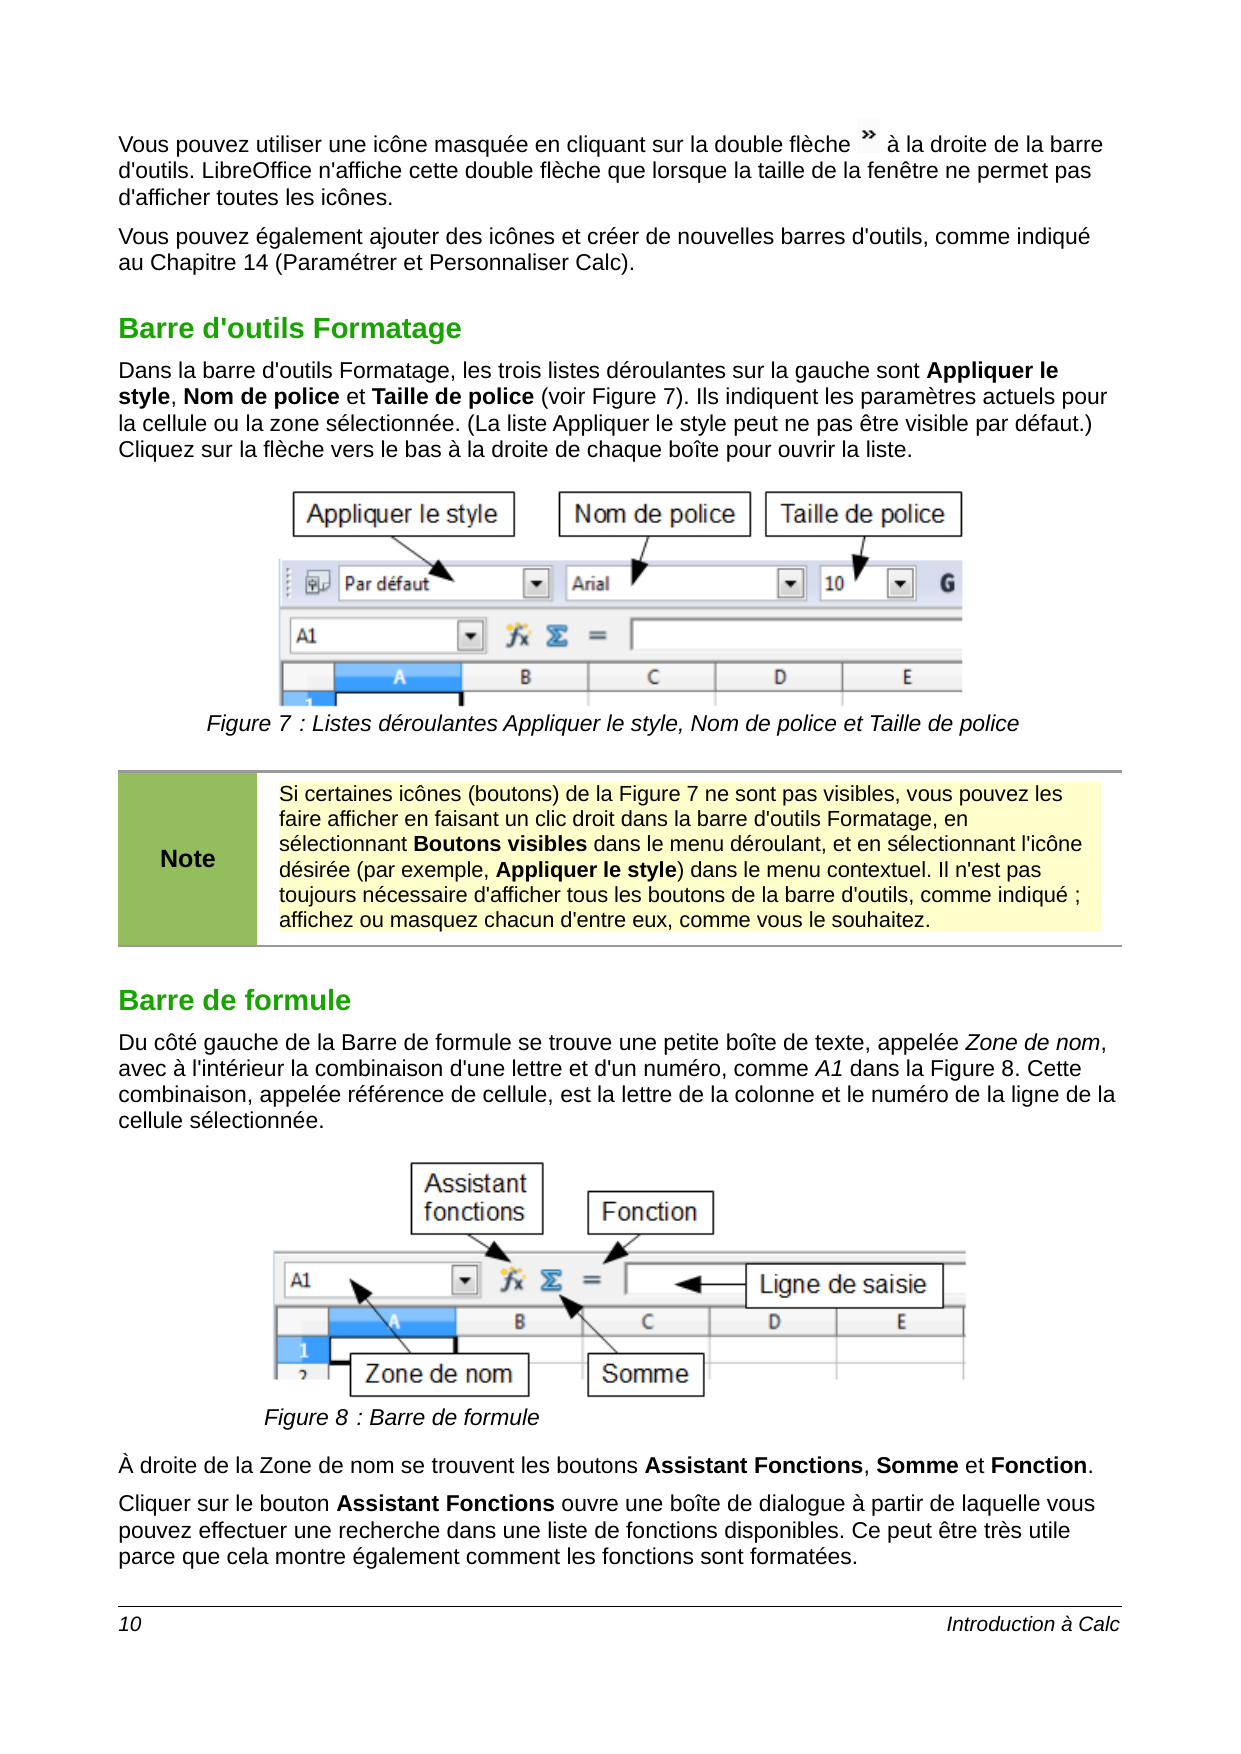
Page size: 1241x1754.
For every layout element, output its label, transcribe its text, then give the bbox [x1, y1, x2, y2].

text Figure 7 : Listes déroulantes Appliquer le style, Nom de police et Taille de police [206, 487, 1034, 737]
picture [265, 487, 975, 711]
text Cliquer sur le bouton Assistant Fonctions ouvre une boîte de dialogue à partir de laquelle vous pouvez effectuer une recherche dans une liste de fonctions disponibles. Ce peut être très utile parce que cela montre également comment les fonctions sont formatées. [118, 1490, 1122, 1569]
text Du côté gauche de la Barre de formule se trouve une petite boîte de texte, appelée Zone de nom, avec à l'intérieur la combinaison d'une lettre et d'un numéro, comme A1 dans la Figure 8. Cette combinaison, appelée référence de cellule, est la lettre de la colonne et le numéro de la ligne de la cellule sélectionnée. [118, 1028, 1122, 1134]
subtitle Barre de formule [118, 982, 1122, 1016]
table_header Si certaines icônes (boutons) de la Figure 7 ne sont pas visibles, vous pouvez les faire afficher en faisant un clic droit dans la barre d'outils Formatage, en sélectionnant Boutons visibles dans le menu déroulant, et en sélectionnant l'icône désirée (par exemple, Appliquer le style) dans le menu contextuel. Il n'est pas toujours nécessaire d'afficher tous les boutons de la barre d'outils, comme indiqué ; affichez ou masquez chacun d'entre eux, comme vous le souhaitez. [258, 773, 1122, 945]
subtitle Barre d'outils Formatage [118, 311, 1122, 344]
text Figure 8 : Barre de formule [264, 1405, 976, 1431]
text Vous pouvez utiliser une icône masquée en cliquant sur la double flèche à la droite de la barre d'outils. LibreOffice n'affiche cette double flèche que lorsque la taille de la fenêtre ne permet pas d'afficher toutes les icônes. [118, 118, 1122, 210]
text Vous pouvez également ajouter des icônes et créer de nouvelles barres d'outils, comme indiqué au Chapitre 14 (Paramétrer et Personnaliser Calc). [118, 223, 1122, 275]
picture [857, 118, 881, 153]
text Dans la barre d'outils Formatage, les trois listes déroulantes sur la gauche sont Appliquer le style, Nom de police et Taille de police (voir Figure 7). Ils indiquent les paramètres actuels pour la cellule ou la zone sélectionnée. (La liste Appliquer le style peut ne pas être visible par défaut.) Cliquez sur la flèche vers le bas à la droite de chaque boîte pour ouvrir la liste. [118, 357, 1122, 462]
picture [264, 1158, 977, 1405]
text À droite de la Zone de nom se trouvent les boutons Assistant Fonctions, Somme et Fonction. [118, 1452, 1122, 1478]
table_header Note [118, 773, 257, 945]
